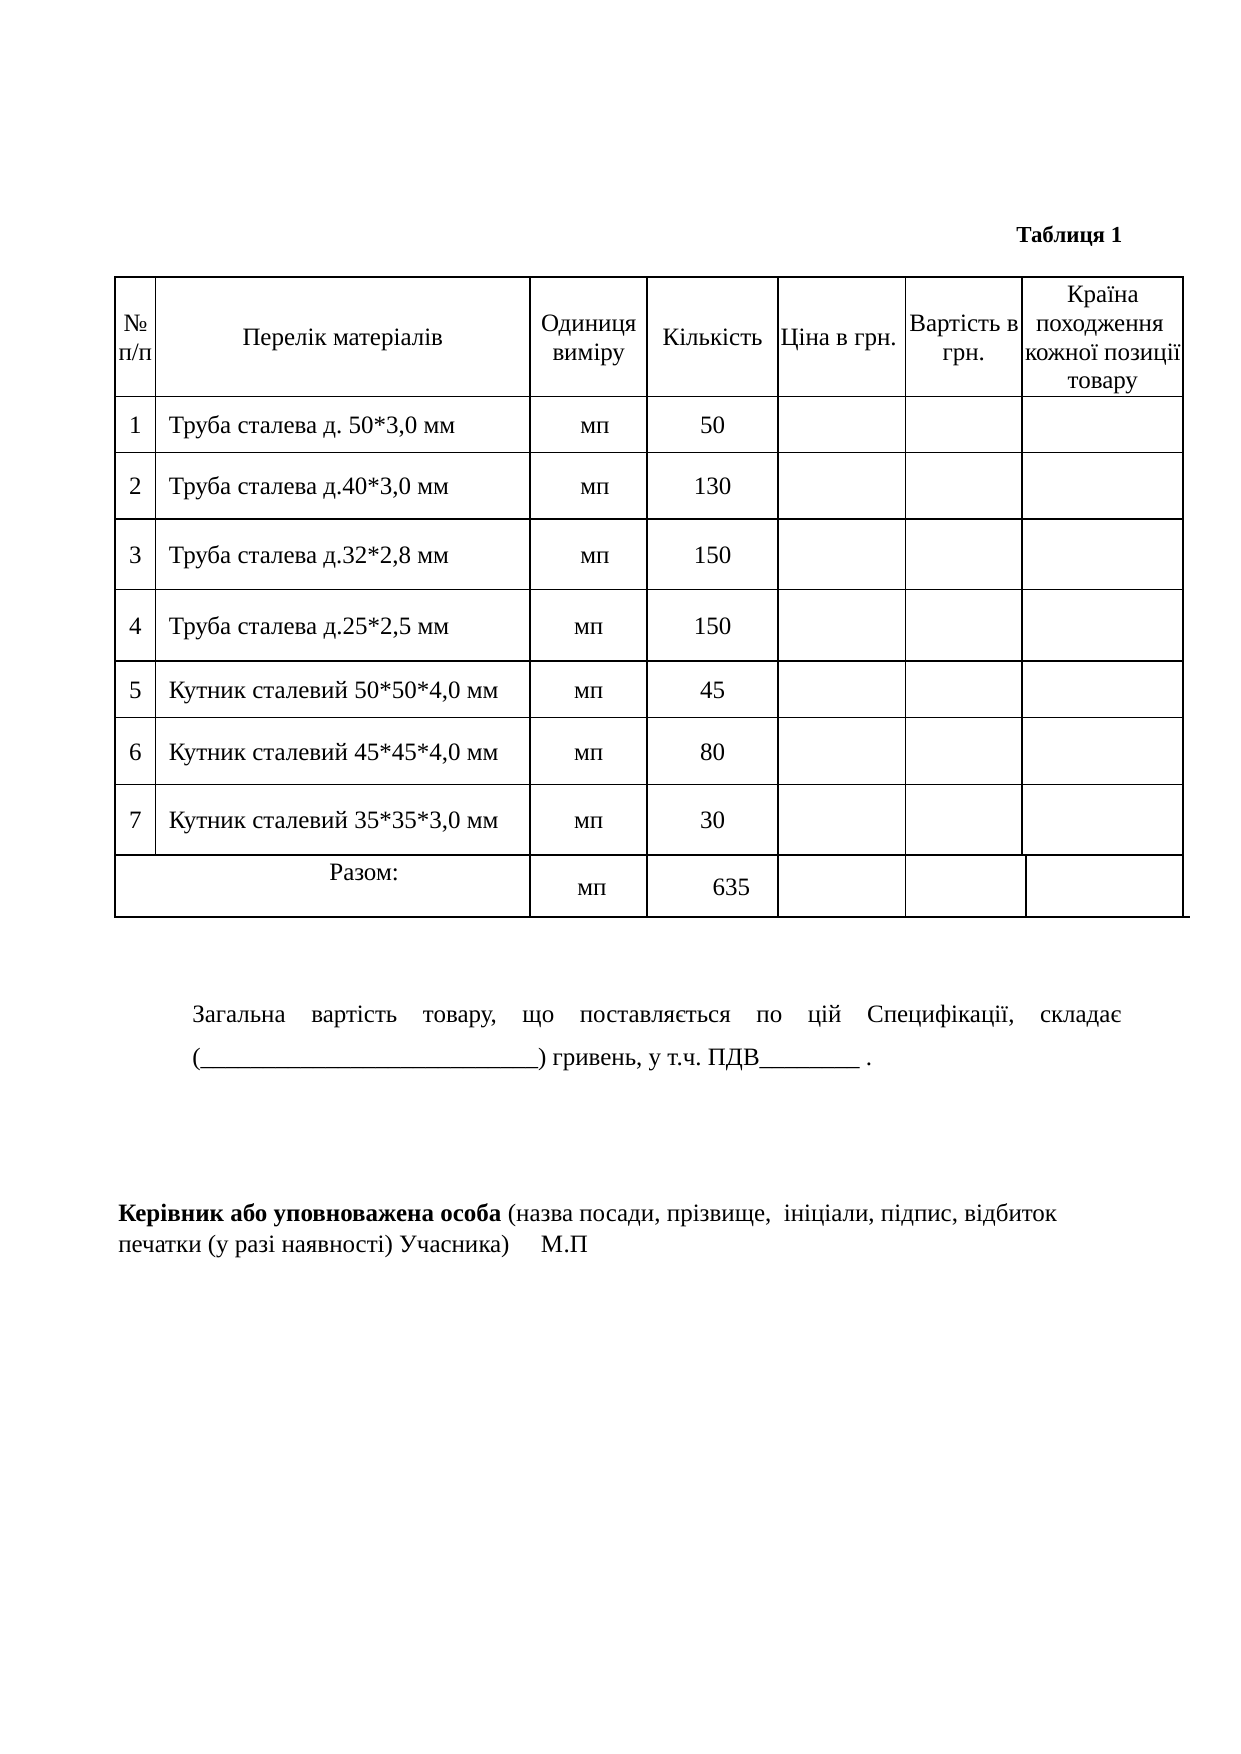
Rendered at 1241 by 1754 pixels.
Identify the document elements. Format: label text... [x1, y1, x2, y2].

table_cell [779, 397, 905, 452]
table_cell [906, 453, 1021, 518]
table_cell 3 [116, 520, 155, 588]
text Керівник або уповноважена особа (назва посади, прізвище, ініціали, підпис, відбиток печатки (у разі наявності) Учасника) М.П [118, 1198, 1122, 1257]
table_header Ціна в грн. [779, 278, 905, 396]
table_cell [1184, 396, 1190, 452]
table_cell 1 [116, 397, 155, 452]
table_cell мп [531, 397, 646, 452]
table_cell [906, 718, 1021, 784]
table_header № п/п [116, 278, 155, 396]
table_cell [1184, 784, 1190, 854]
table_cell 6 [116, 718, 155, 784]
table_cell [906, 785, 1021, 854]
table_header Вартість в грн. [906, 278, 1021, 396]
table_cell 150 [648, 520, 777, 588]
table_cell [1184, 717, 1190, 784]
table_cell 45 [648, 662, 777, 717]
table_cell 30 [648, 785, 777, 854]
table_cell Кутник сталевий 45*45*4,0 мм [156, 718, 529, 784]
table_cell Труба сталева д. 50*3,0 мм [156, 397, 529, 452]
table_cell [779, 718, 905, 784]
table_header [1184, 276, 1190, 396]
table_cell [1184, 660, 1190, 717]
table_cell 150 [648, 590, 777, 660]
table_cell [779, 785, 905, 854]
table_cell [1023, 785, 1182, 854]
table_cell Труба сталева д.40*3,0 мм [156, 453, 529, 518]
table_header Перелік матеріалів [156, 278, 529, 396]
table_cell [779, 856, 905, 916]
table_cell [779, 662, 905, 717]
text Таблиця 1 [118, 221, 1122, 247]
table_cell Кутник сталевий 35*35*3,0 мм [156, 785, 529, 854]
table_cell мп [531, 718, 646, 784]
table_cell [1184, 452, 1190, 518]
table_header Одиниця виміру [531, 278, 646, 396]
table_cell [1023, 590, 1182, 660]
table_cell [906, 662, 1021, 717]
table_cell 7 [116, 785, 155, 854]
table_cell [779, 590, 905, 660]
table_cell [1184, 589, 1190, 660]
table_cell [1023, 718, 1182, 784]
table_header Країна походження кожної позиції товару [1023, 278, 1182, 396]
table_cell 635 [648, 856, 777, 916]
table_cell мп [531, 856, 646, 916]
table_cell мп [531, 785, 646, 854]
table_cell [1184, 854, 1190, 916]
table_cell 2 [116, 453, 155, 518]
table_cell [1023, 662, 1182, 717]
table_cell Труба сталева д.25*2,5 мм [156, 590, 529, 660]
table_cell мп [531, 590, 646, 660]
table_cell 5 [116, 662, 155, 717]
table_cell [1023, 397, 1182, 452]
text Загальна вартість товару, що поставляється по цій Специфікації, складає (___________________________) гривень, у т.ч. ПДВ________ . [192, 999, 1122, 1071]
table_cell [906, 856, 1025, 916]
table_cell [906, 590, 1021, 660]
table_cell мп [531, 453, 646, 518]
table_cell 80 [648, 718, 777, 784]
table_cell мп [531, 520, 646, 588]
table_cell [906, 520, 1021, 588]
table_cell [1027, 856, 1182, 916]
table_cell 4 [116, 590, 155, 660]
table_cell 50 [648, 397, 777, 452]
table_cell мп [531, 662, 646, 717]
table_cell 130 [648, 453, 777, 518]
table_cell [1184, 518, 1190, 588]
table_cell [779, 453, 905, 518]
table_cell [779, 520, 905, 588]
table_cell [1023, 453, 1182, 518]
table_cell [1023, 520, 1182, 588]
table_cell Труба сталева д.32*2,8 мм [156, 520, 529, 588]
table_cell [906, 397, 1021, 452]
table_header Кількість [648, 278, 777, 396]
table_cell Разом: [116, 856, 529, 916]
table_cell Кутник сталевий 50*50*4,0 мм [156, 662, 529, 717]
